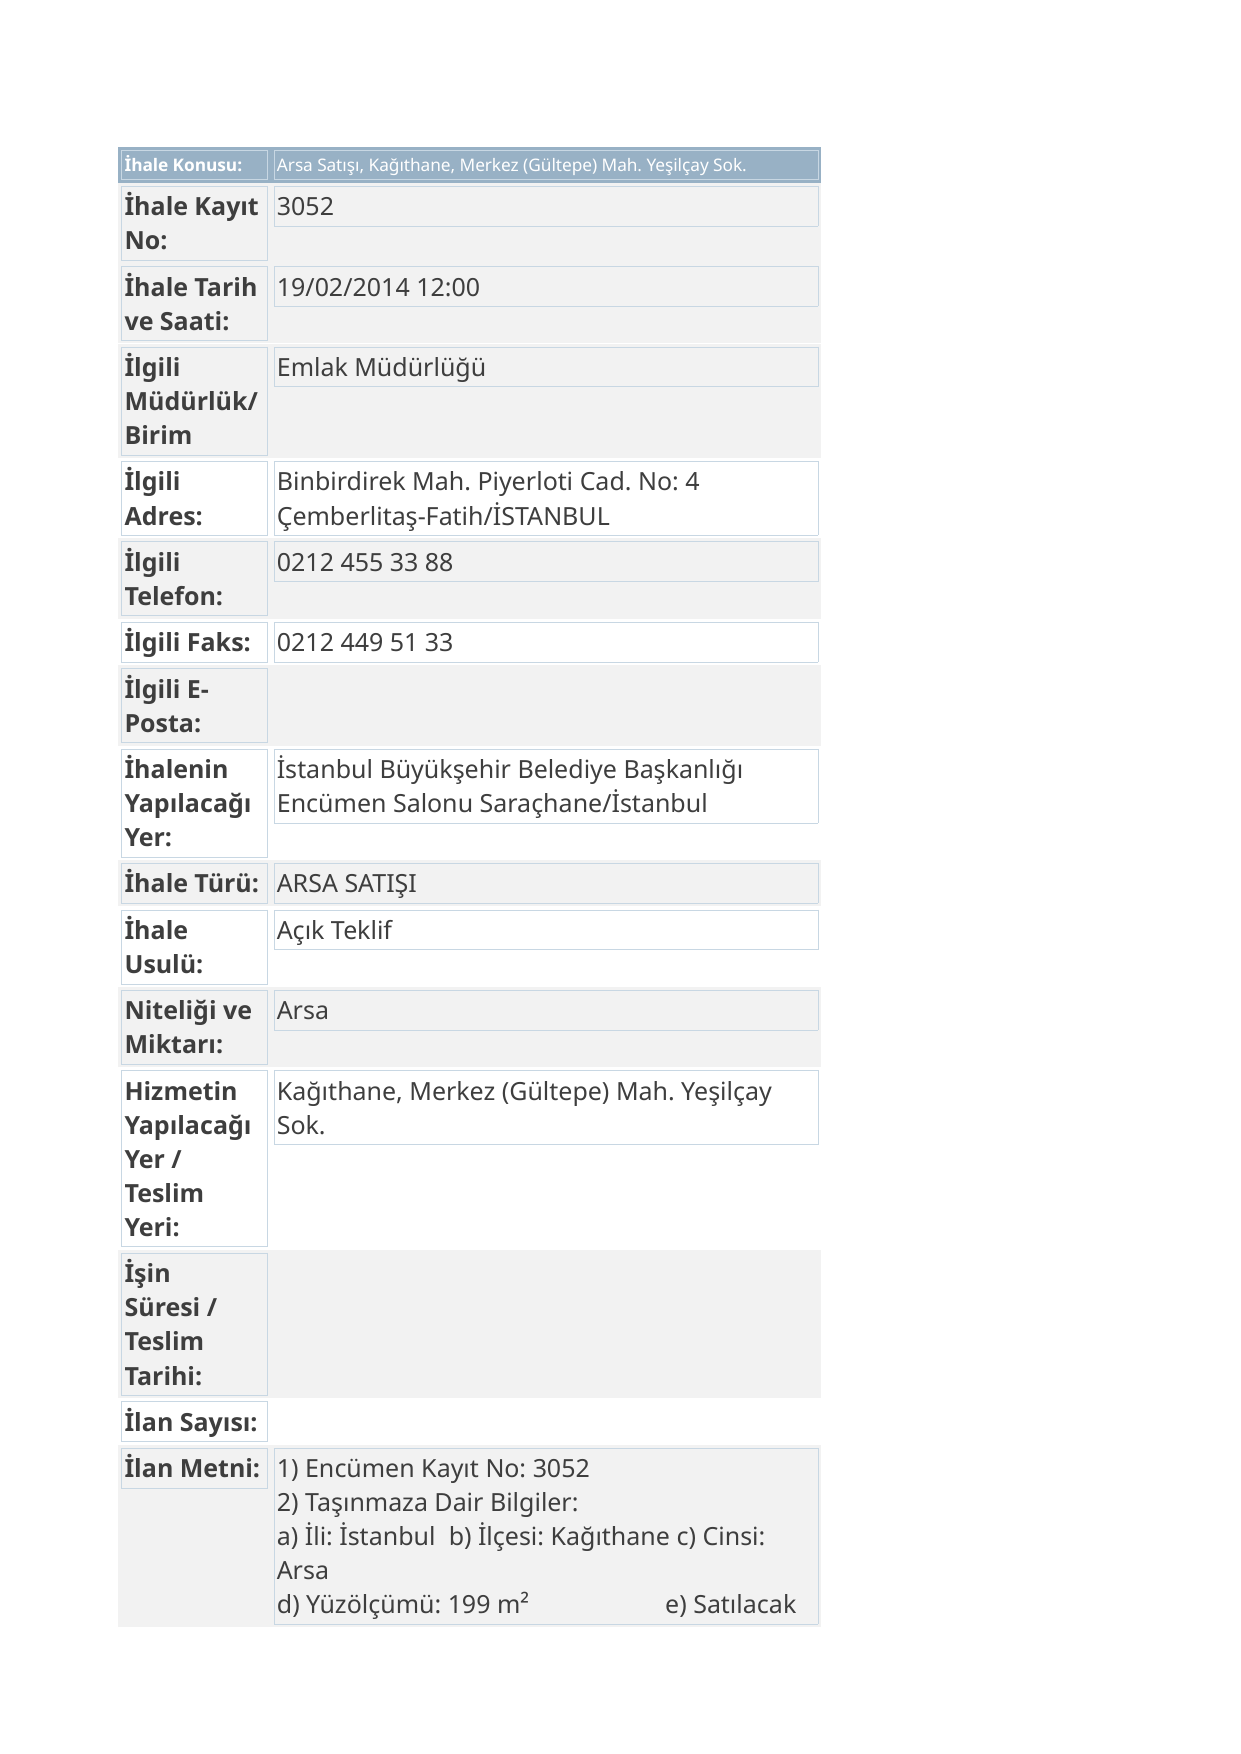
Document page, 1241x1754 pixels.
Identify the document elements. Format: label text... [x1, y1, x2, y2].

table_cell Binbirdirek Mah. Piyerloti Cad. No: 4 Çemberlitaş-Fatih/İSTANBUL [271, 458, 821, 538]
table_cell İlan Sayısı: [118, 1398, 271, 1445]
table_cell 1) Encümen Kayıt No: 3052 2) Taşınmaza Dair Bilgiler: a) İli: İstanbul b) İlçesi: Kağıthane c) Cinsi: Arsa d) Yüzölçümü: 199 m² e) Satılacak [271, 1445, 821, 1627]
table_cell [271, 1250, 821, 1398]
table_cell İhale Kayıt No: [118, 183, 271, 263]
table_cell Arsa [271, 987, 821, 1067]
table_cell Emlak Müdürlüğü [271, 344, 821, 458]
table_cell İhalenin Yapılacağı Yer: [118, 746, 271, 860]
table_cell 3052 [271, 183, 821, 263]
table_cell İlgili E-Posta: [118, 665, 271, 746]
table_cell İlgili Telefon: [118, 538, 271, 619]
table_cell Niteliği ve Miktarı: [118, 987, 271, 1067]
table_cell Hizmetin Yapılacağı Yer / Teslim Yeri: [118, 1067, 271, 1250]
table_cell İhale Usulü: [118, 906, 271, 987]
table_cell 19/02/2014 12:00 [271, 263, 821, 343]
table_cell Kağıthane, Merkez (Gültepe) Mah. Yeşilçay Sok. [271, 1067, 821, 1250]
table_cell [271, 1398, 821, 1445]
table_cell İlan Metni: [118, 1445, 271, 1627]
table_cell İlgili Adres: [118, 458, 271, 538]
table_cell İlgili Faks: [118, 619, 271, 665]
table_cell 0212 449 51 33 [271, 619, 821, 665]
table_cell 0212 455 33 88 [271, 538, 821, 619]
table_cell İlgili Müdürlük/Birim [118, 344, 271, 458]
table_cell İhale Türü: [118, 860, 271, 906]
table_cell [271, 665, 821, 746]
table_header İhale Konusu: [118, 147, 271, 183]
table_cell İstanbul Büyükşehir Belediye Başkanlığı Encümen Salonu Saraçhane/İstanbul [271, 746, 821, 860]
table_cell İşin Süresi / Teslim Tarihi: [118, 1250, 271, 1398]
table_cell ARSA SATIŞI [271, 860, 821, 906]
table_cell İhale Tarih ve Saati: [118, 263, 271, 343]
table_cell Açık Teklif [271, 906, 821, 987]
table_header Arsa Satışı, Kağıthane, Merkez (Gültepe) Mah. Yeşilçay Sok. [271, 147, 821, 183]
